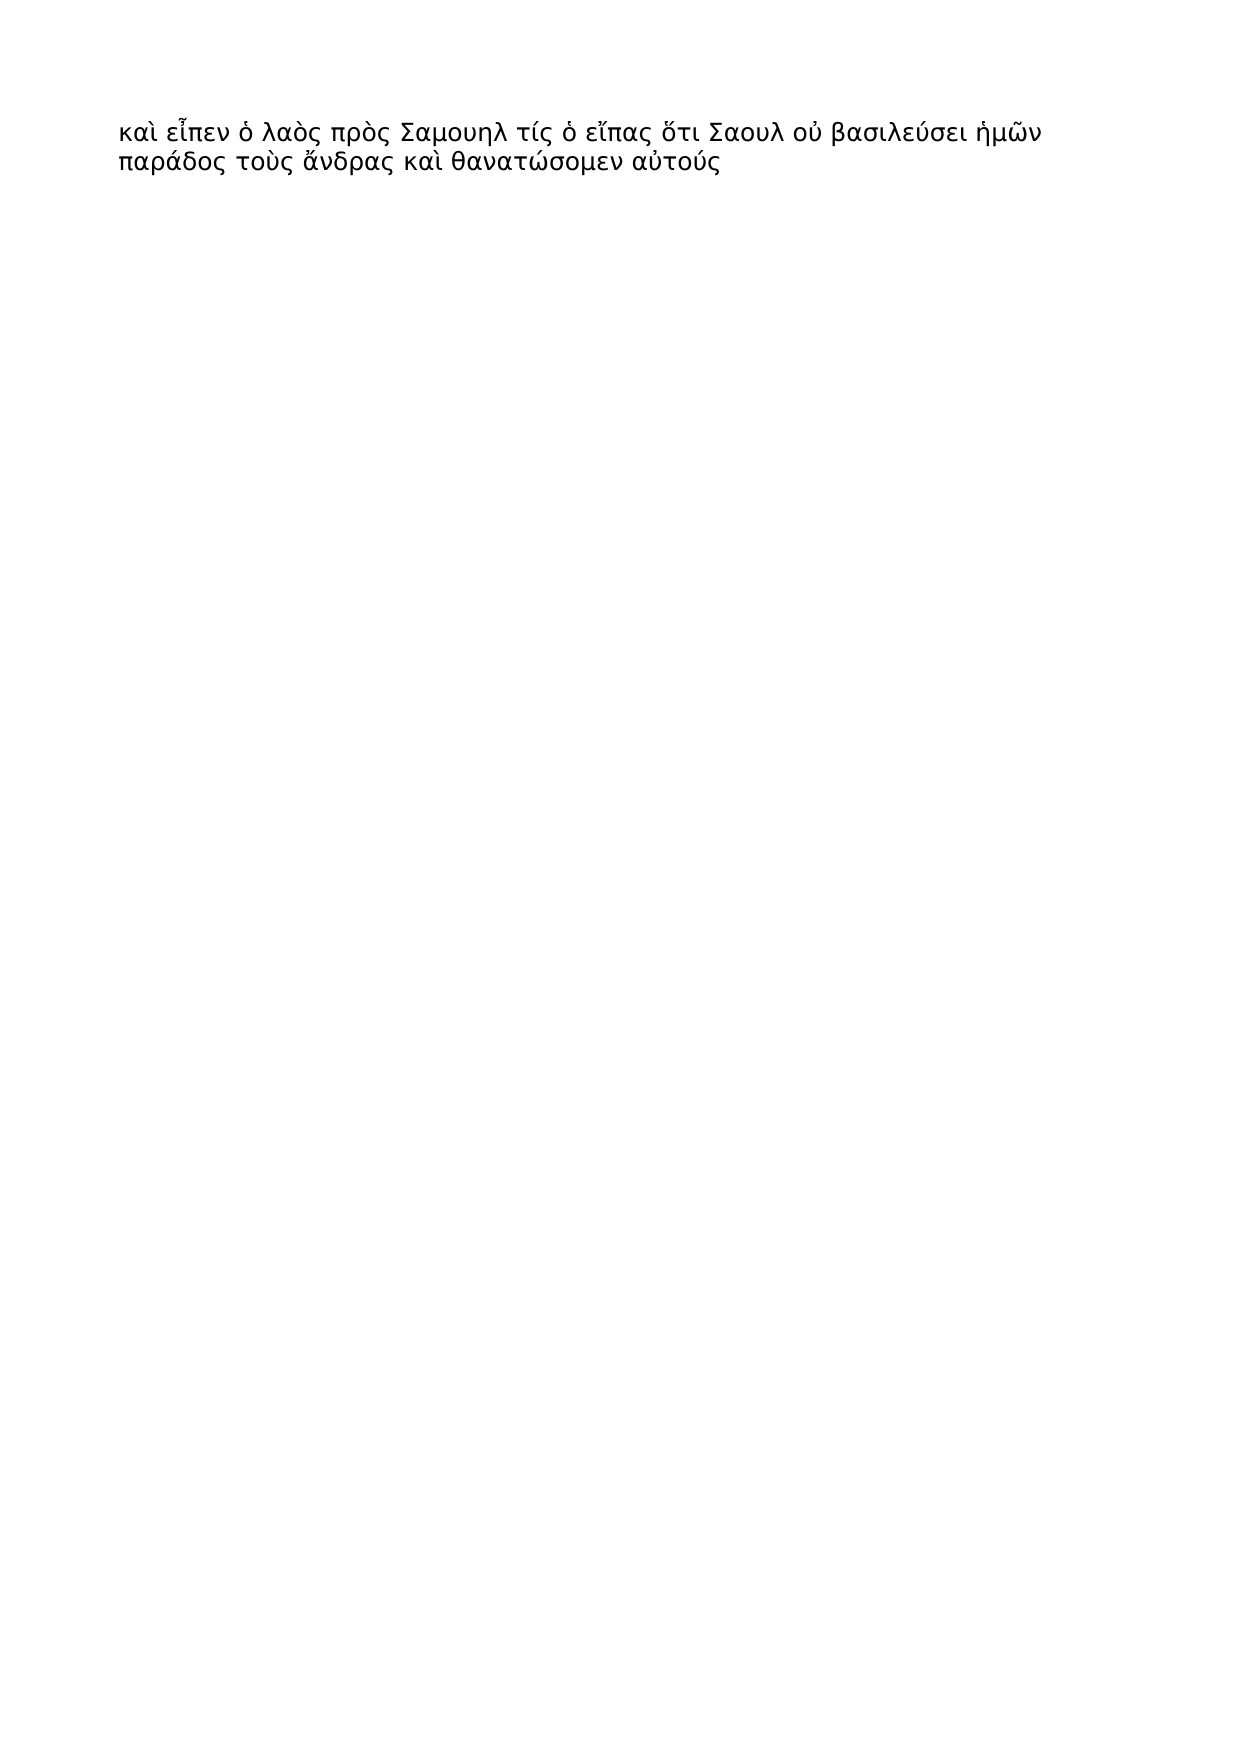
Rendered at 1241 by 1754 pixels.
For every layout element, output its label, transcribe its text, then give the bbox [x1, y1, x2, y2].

text καὶ εἶπεν ὁ λαὸς πρὸς Σαμουηλ τίς ὁ εἴπας ὅτι Σαουλ οὐ βασιλεύσει ἡμῶν παράδος τοὺς ἄνδρας καὶ θανατώσομεν αὐτούς [118, 118, 1122, 176]
